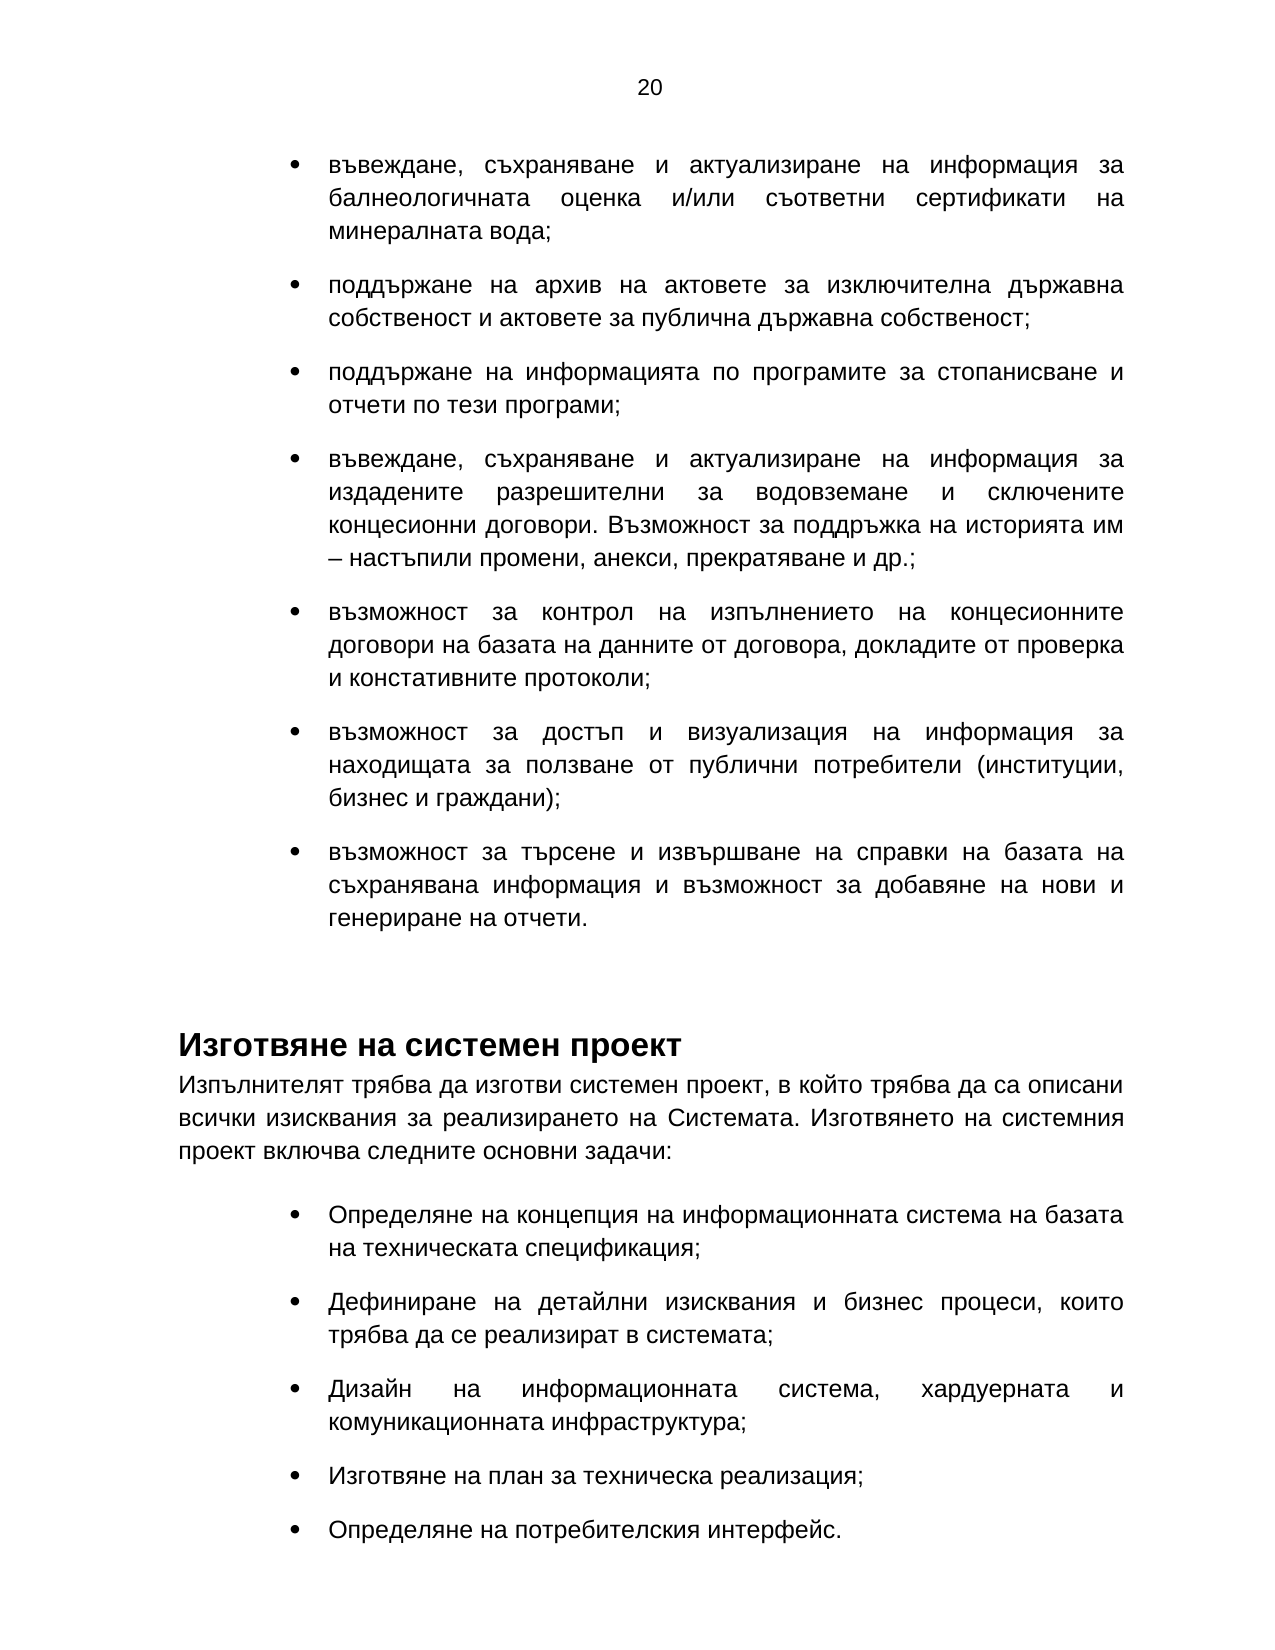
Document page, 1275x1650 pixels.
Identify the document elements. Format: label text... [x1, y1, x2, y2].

list въвеждане, съхраняване и актуализиране на информация за балнеологичната оценка и/или съответни сертификати на минералната вода; [291, 150, 1125, 245]
list поддържане на информацията по програмите за стопанисване и отчети по тези програми; [291, 357, 1125, 419]
list възможност за търсене и извършване на справки на базата на съхранявана информация и възможност за добавяне на нови и генериране на отчети. [291, 837, 1125, 932]
subtitle Изготвяне на системен проект [178, 1025, 1125, 1064]
list възможност за достъп и визуализация на информация за находищата за ползване от публични потребители (институции, бизнес и граждани); [291, 717, 1125, 812]
list Дефиниране на детайлни изисквания и бизнес процеси, които трябва да се реализират в системата; [291, 1287, 1125, 1349]
text Изпълнителят трябва да изготви системен проект, в който трябва да са описани всички изисквания за реализирането на системата. Изготвянето на системния проект включва следните основни задачи: [178, 1069, 1125, 1164]
list Изготвяне на план за техническа реализация; [291, 1461, 1125, 1490]
list възможност за контрол на изпълнението на концесионните договори на базата на данните от договора, докладите от проверка и констативните протоколи; [291, 597, 1125, 692]
list поддържане на архив на актовете за изключителна държавна собственост и актовете за публична държавна собственост; [291, 270, 1125, 332]
list въвеждане, съхраняване и актуализиране на информация за издадените разрешителни за водовземане и сключените концесионни договори. Възможност за поддръжка на историята им – настъпили промени, анекси, прекратяване и др.; [291, 444, 1125, 572]
list Дизайн на информационната система, хардуерната и комуникационната инфраструктура; [291, 1374, 1125, 1436]
list Определяне на концепция на информационната система на базата на техническата спецификация; [291, 1200, 1125, 1262]
list Определяне на потребителския интерфейс. [291, 1515, 1125, 1544]
